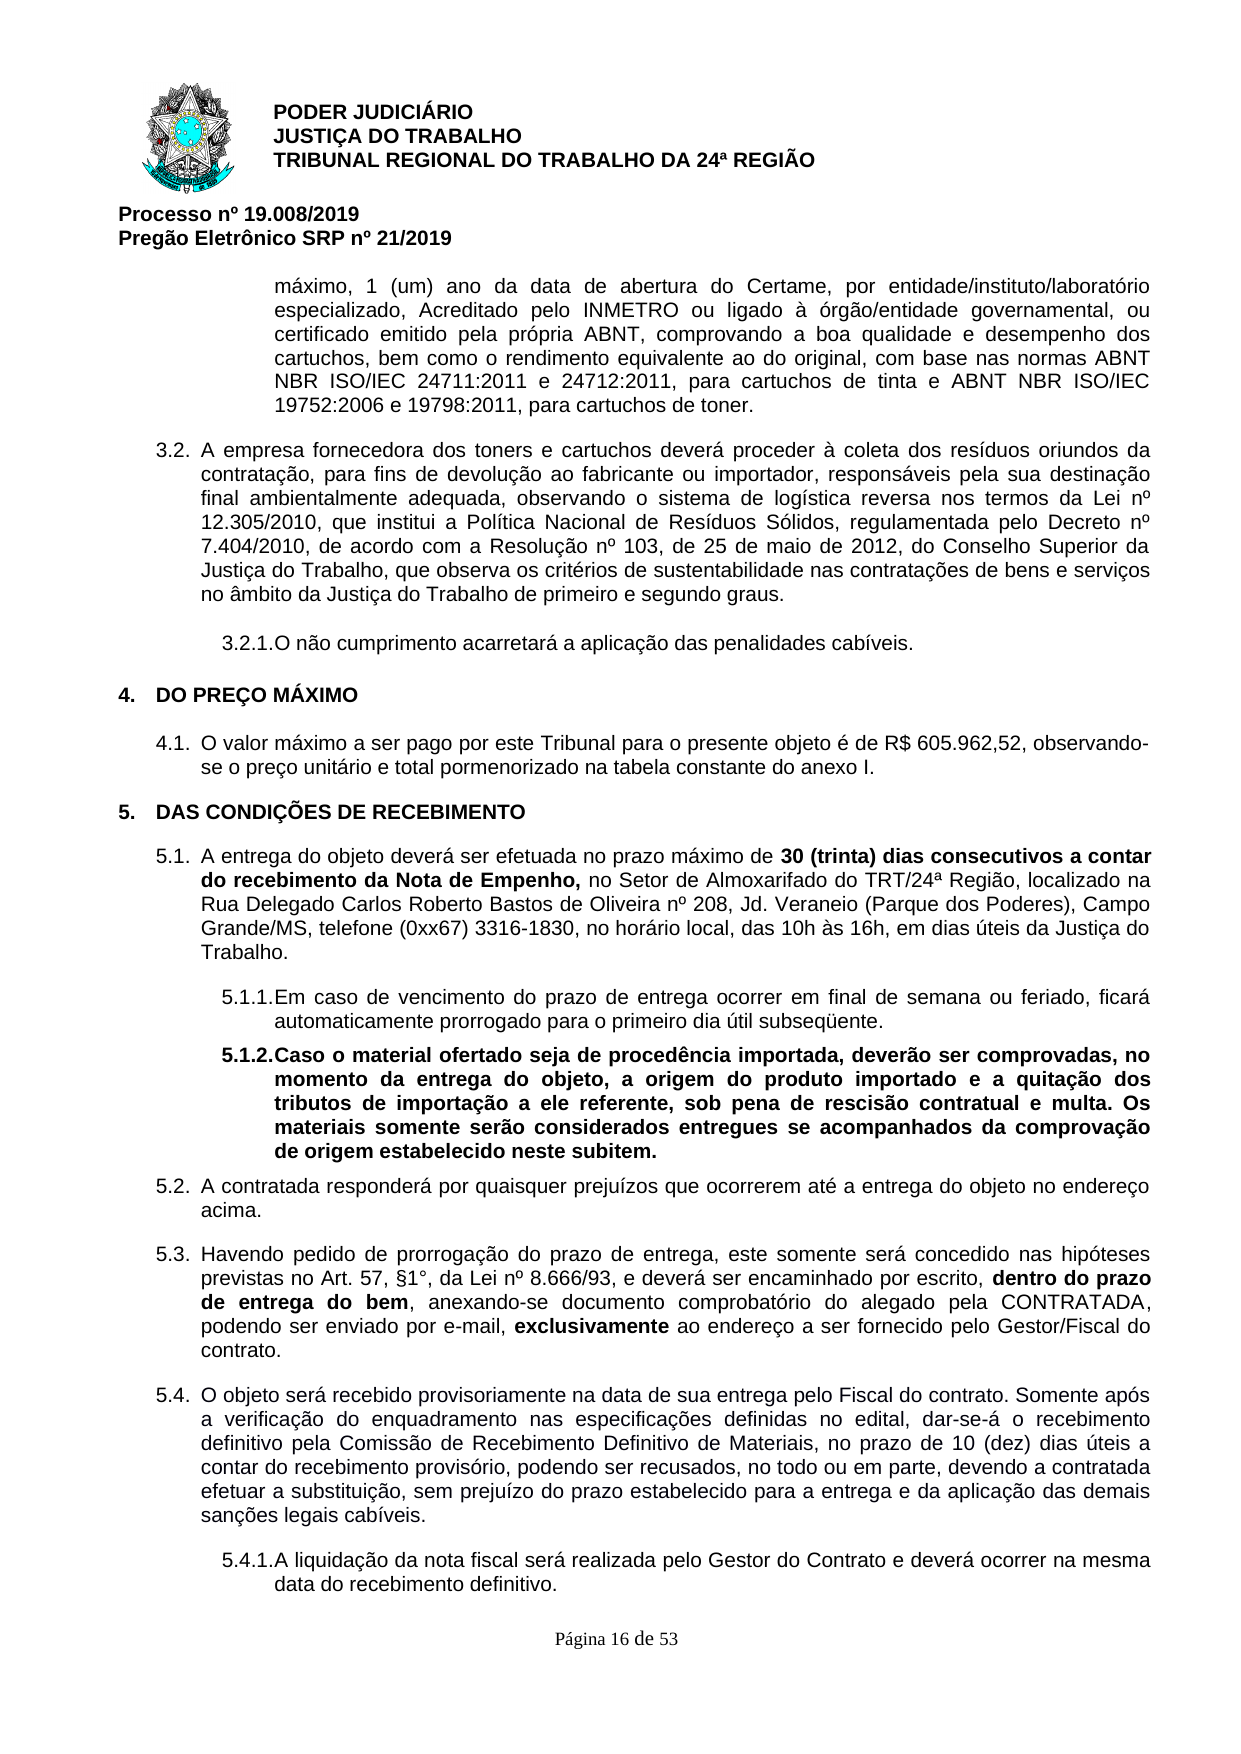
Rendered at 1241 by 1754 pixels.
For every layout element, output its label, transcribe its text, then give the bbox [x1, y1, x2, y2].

list A contratada responderá por quaisquer prejuízos que ocorrerem até a entrega do objeto no endereço acima. [156, 1173, 1152, 1221]
list Caso o material ofertado seja de procedência importada, deverão ser comprovadas, no momento da entrega do objeto, a origem do produto importado e a quitação dos tributos de importação a ele referente, sob pena de rescisão contratual e multa. Os materiais somente serão considerados entregues se acompanhados da comprovação de origem estabelecido neste subitem. [221, 1043, 1152, 1163]
list máximo, 1 (um) ano da data de abertura do Certame, por entidade/instituto/laboratório especializado, Acreditado pelo INMETRO ou ligado à órgão/entidade governamental, ou certificado emitido pela própria ABNT, comprovando a boa qualidade e desempenho dos cartuchos, bem como o rendimento equivalente ao do original, com base nas normas ABNT NBR ISO/IEC 24711:2011 e 24712:2011, para cartuchos de tinta e ABNT NBR ISO/IEC 19752:2006 e 19798:2011, para cartuchos de toner. [222, 273, 1152, 417]
list A empresa fornecedora dos toners e cartuchos deverá proceder à coleta dos resíduos oriundos da contratação, para fins de devolução ao fabricante ou importador, responsáveis pela sua destinação final ambientalmente adequada, observando o sistema de logística reversa nos termos da Lei nº 12.305/2010, que institui a Política Nacional de Resíduos Sólidos, regulamentada pelo Decreto nº 7.404/2010, de acordo com a Resolução nº 103, de 25 de maio de 2012, do Conselho Superior da Justiça do Trabalho, que observa os critérios de sustentabilidade nas contratações de bens e serviços no âmbito da Justiça do Trabalho de primeiro e segundo graus. [156, 438, 1152, 606]
list DAS CONDIÇÕES DE RECEBIMENTO [118, 799, 1152, 823]
list A liquidação da nota fiscal será realizada pelo Gestor do Contrato e deverá ocorrer na mesma data do recebimento definitivo. [222, 1547, 1152, 1595]
list DO PREÇO MÁXIMO [118, 681, 1152, 708]
picture [141, 82, 236, 194]
list O objeto será recebido provisoriamente na data de sua entrega pelo Fiscal do contrato. Somente após a verificação do enquadramento nas especificações definidas no edital, dar-se-á o recebimento definitivo pela Comissão de Recebimento Definitivo de Materiais, no prazo de 10 (dez) dias úteis a contar do recebimento provisório, podendo ser recusados, no todo ou em parte, devendo a contratada efetuar a substituição, sem prejuízo do prazo estabelecido para a entrega e da aplicação das demais sanções legais cabíveis. [156, 1383, 1152, 1527]
list O valor máximo a ser pago por este Tribunal para o presente objeto é de R$ 605.962,52, observando-se o preço unitário e total pormenorizado na tabela constante do anexo I. [156, 731, 1152, 779]
list Em caso de vencimento do prazo de entrega ocorrer em final de semana ou feriado, ficará automaticamente prorrogado para o primeiro dia útil subseqüente. [221, 985, 1152, 1033]
list A entrega do objeto deverá ser efetuada no prazo máximo de 30 (trinta) dias consecutivos a contar do recebimento da Nota de Empenho, no Setor de Almoxarifado do TRT/24ª Região, localizado na Rua Delegado Carlos Roberto Bastos de Oliveira nº 208, Jd. Veraneio (Parque dos Poderes), Campo Grande/MS, telefone (0xx67) 3316-1830, no horário local, das 10h às 16h, em dias úteis da Justiça do Trabalho. [156, 844, 1152, 964]
list Havendo pedido de prorrogação do prazo de entrega, este somente será concedido nas hipóteses previstas no Art. 57, §1°, da Lei nº 8.666/93, e deverá ser encaminhado por escrito, dentro do prazo de entrega do bem, anexando-se documento comprobatório do alegado pela CONTRATADA, podendo ser enviado por e-mail, exclusivamente ao endereço a ser fornecido pelo Gestor/Fiscal do contrato. [156, 1242, 1152, 1362]
list O não cumprimento acarretará a aplicação das penalidades cabíveis. [222, 629, 1152, 656]
